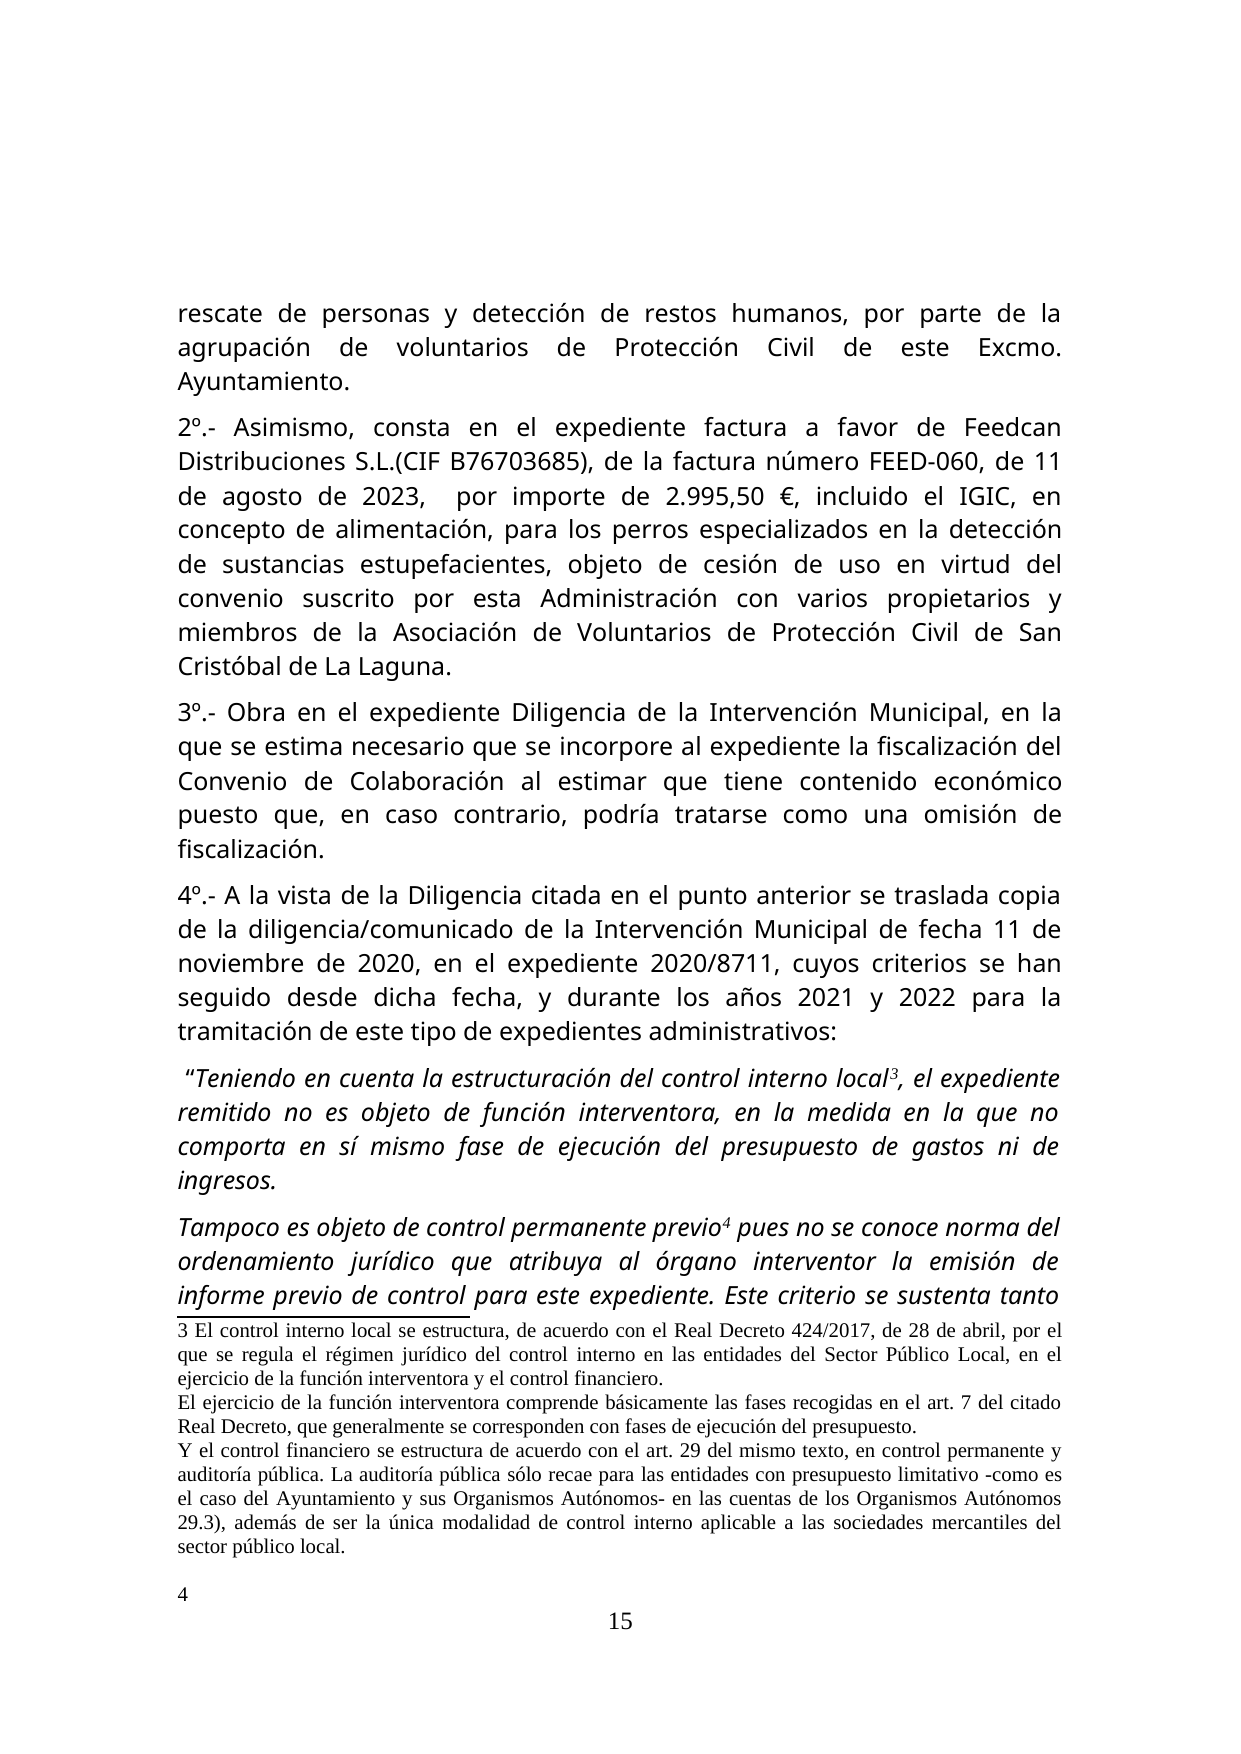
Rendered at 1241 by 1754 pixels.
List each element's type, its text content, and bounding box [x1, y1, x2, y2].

text 3º.- Obra en el expediente Diligencia de la Intervención Municipal, en la que se estima necesario que se incorpore al expediente la fiscalización del Convenio de Colaboración al estimar que tiene contenido económico puesto que, en caso contrario, podría tratarse como una omisión de fiscalización. [177, 695, 1063, 865]
text Y el control financiero se estructura de acuerdo con el art. 29 del mismo texto, en control permanente y auditoría pública. La auditoría pública sólo recae para las entidades con presupuesto limitativo -como es el caso del Ayuntamiento y sus Organismos Autónomos- en las cuentas de los Organismos Autónomos 29.3), además de ser la única modalidad de control interno aplicable a las sociedades mercantiles del sector público local. [177, 1438, 1063, 1558]
text El ejercicio de la función interventora comprende básicamente las fases recogidas en el art. 7 del citado Real Decreto, que generalmente se corresponden con fases de ejecución del presupuesto. [177, 1390, 1063, 1438]
text 2º.- Asimismo, consta en el expediente factura a favor de Feedcan Distribuciones S.L.(CIF B76703685), de la factura número FEED-060, de 11 de agosto de 2023, por importe de 2.995,50 €, incluido el IGIC, en concepto de alimentación, para los perros especializados en la detección de sustancias estupefacientes, objeto de cesión de uso en virtud del convenio suscrito por esta Administración con varios propietarios y miembros de la Asociación de Voluntarios de Protección Civil de San Cristóbal de La Laguna. [177, 410, 1063, 682]
text “Teniendo en cuenta la estructuración del control interno local, el expediente remitido no es objeto de función interventora, en la medida en la que no comporta en sí mismo fase de ejecución del presupuesto de gastos ni de ingresos. [177, 1061, 1063, 1197]
text 4º.- A la vista de la Diligencia citada en el punto anterior se traslada copia de la diligencia/comunicado de la Intervención Municipal de fecha 11 de noviembre de 2020, en el expediente 2020/8711, cuyos criterios se han seguido desde dicha fecha, y durante los años 2021 y 2022 para la tramitación de este tipo de expedientes administrativos: [177, 878, 1063, 1048]
text El control interno local se estructura, de acuerdo con el Real Decreto 424/2017, de 28 de abril, por el que se regula el régimen jurídico del control interno en las entidades del Sector Público Local, en el ejercicio de la función interventora y el control financiero. [177, 1317, 1063, 1390]
text Tampoco es objeto de control permanente previo pues no se conoce norma del ordenamiento jurídico que atribuya al órgano interventor la emisión de informe previo de control para este expediente. Este criterio se sustenta tanto [177, 1209, 1063, 1312]
text rescate de personas y detección de restos humanos, por parte de la agrupación de voluntarios de Protección Civil de este Excmo. Ayuntamiento. [177, 295, 1063, 397]
